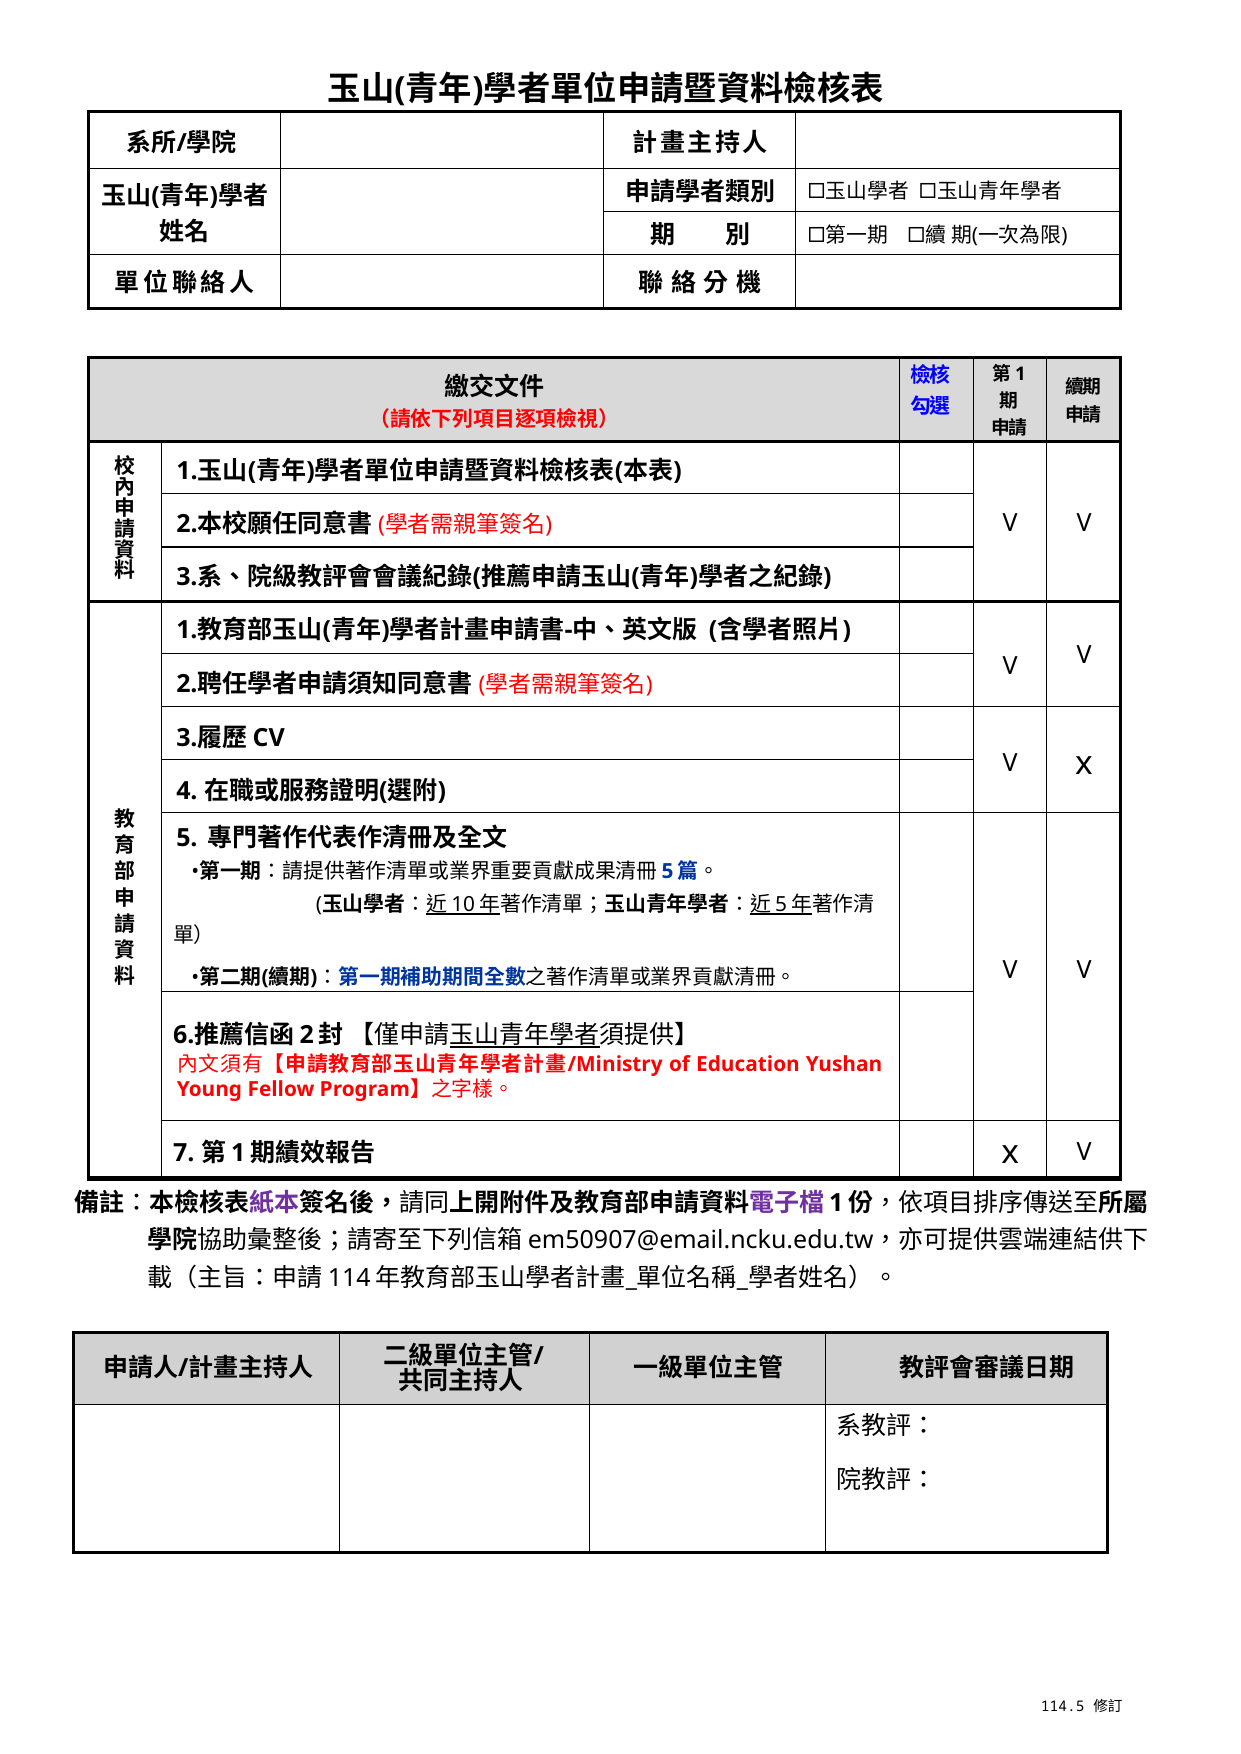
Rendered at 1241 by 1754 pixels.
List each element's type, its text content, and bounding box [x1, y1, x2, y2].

table_cell [281, 255, 603, 307]
table_cell V [974, 443, 1046, 599]
table_header 教評會審議日期 [826, 1334, 1106, 1404]
table_cell 申請學者類別 [604, 169, 795, 211]
table_cell 6.推薦信函2封 【僅申請玉山青年學者須提供】 內文須有【申請教育部玉山青年學者計畫/Ministry of Education Yushan Young Fellow Program】之字樣。 [162, 992, 899, 1120]
table_cell 教育部申請資料 [90, 603, 161, 1176]
table_cell x [1047, 707, 1119, 812]
table_cell 3.履歷CV [162, 707, 899, 759]
text 玉山(青年)學者單位申請暨資料檢核表 [89, 61, 1122, 110]
table_cell V [974, 707, 1046, 812]
table_cell [590, 1405, 825, 1551]
table_header 檢核 勾選 [900, 359, 973, 440]
table_header 續期 申請 [1047, 359, 1119, 440]
table_cell [796, 255, 1119, 307]
table_cell [900, 760, 973, 812]
table_header 第1期 申請 [974, 359, 1046, 440]
table_cell [900, 707, 973, 759]
table_cell 7. 第1期績效報告 [162, 1121, 899, 1176]
table_cell [900, 992, 973, 1120]
table_cell [900, 654, 973, 706]
table_cell V [974, 813, 1046, 1120]
table_header [796, 113, 1119, 168]
table_header 申請人/計畫主持人 [75, 1334, 339, 1404]
table_cell x [974, 1121, 1046, 1176]
table_cell V [1047, 813, 1119, 1120]
table_cell [900, 548, 973, 599]
table_cell [340, 1405, 589, 1551]
table_cell 玉山學者 玉山青年學者 [796, 169, 1119, 211]
table_cell [75, 1405, 339, 1551]
table_cell 4. 在職或服務證明(選附) [162, 760, 899, 812]
table_cell [900, 813, 973, 991]
table_cell V [1047, 603, 1119, 706]
table_cell [900, 443, 973, 493]
table_header [281, 113, 603, 168]
text 備註：本檢核表紙本簽名後，請同上開附件及教育部申請資料電子檔1份，依項目排序傳送至所屬學院協助彙整後；請寄至下列信箱em50907@email.ncku.edu.tw，亦可提供雲端連結供下載（主旨：申請114年教育部玉山學者計畫_單位名稱_學者姓名）。 [74, 1181, 1152, 1293]
table_header 計畫主持人 [604, 113, 795, 168]
table_cell V [974, 603, 1046, 706]
table_cell 3.系、院級教評會會議紀錄(推薦申請玉山(青年)學者之紀錄) [162, 548, 899, 599]
table_cell V [1047, 1121, 1119, 1176]
table_cell [900, 494, 973, 546]
table_cell 玉山(青年)學者姓名 [90, 169, 280, 254]
table_header 繳交文件 （請依下列項目逐項檢視） [90, 359, 899, 440]
table_cell 2.聘任學者申請須知同意書 (學者需親筆簽名) [162, 654, 899, 706]
table_cell 5. 專門著作代表作清冊及全文 •第一期：請提供著作清單或業界重要貢獻成果清冊5篇。 (玉山學者：近10年著作清單；玉山青年學者：近5年著作清單） •第二期(續期)：第一期補助期間全數之著作清單或業界貢獻清冊。 [162, 813, 899, 991]
table_cell 1.教育部玉山(青年)學者計畫申請書-中、英文版 (含學者照片) [162, 603, 899, 653]
table_cell 單位聯絡人 [90, 255, 280, 307]
table_header 系所/學院 [90, 113, 280, 168]
table_cell 校內申請資料 [90, 443, 161, 599]
table_header 一級單位主管 [590, 1334, 825, 1404]
table_cell [900, 603, 973, 653]
table_cell 期別 [604, 212, 795, 254]
table_cell 聯絡分機 [604, 255, 795, 307]
table_header 二級單位主管/ 共同主持人 [340, 1334, 589, 1404]
table_cell 2.本校願任同意書 (學者需親筆簽名) [162, 494, 899, 546]
table_cell [900, 1121, 973, 1176]
table_cell 1.玉山(青年)學者單位申請暨資料檢核表(本表) [162, 443, 899, 493]
table_cell [281, 169, 603, 254]
table_cell V [1047, 443, 1119, 599]
table_cell 第一期 續 期(一次為限) [796, 212, 1119, 254]
table_cell 系教評： 院教評： [826, 1405, 1106, 1551]
